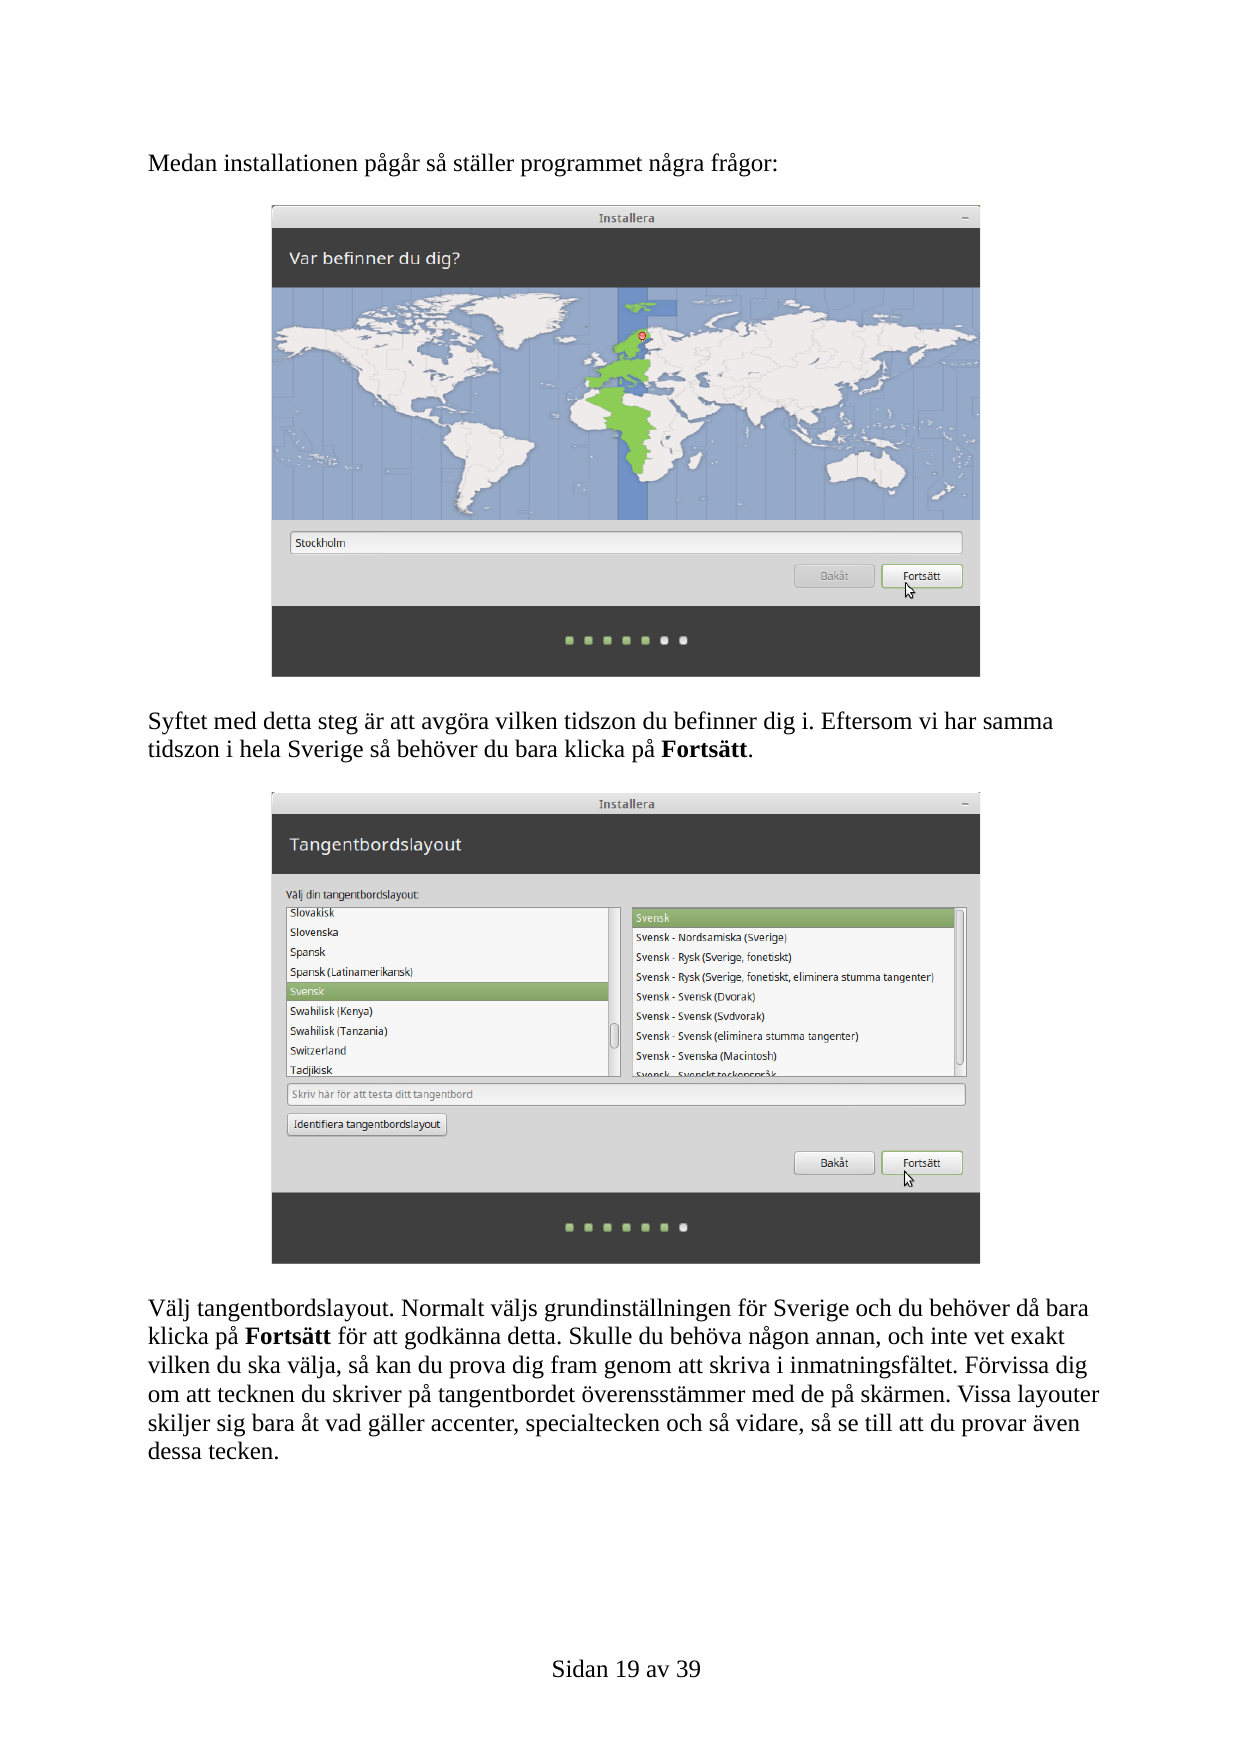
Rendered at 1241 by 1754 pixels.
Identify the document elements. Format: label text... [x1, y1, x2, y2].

text Välj tangentbordslayout. Normalt väljs grundinställningen för Sverige och du behöver då bara klicka på Fortsätt för att godkänna detta. Skulle du behöva någon annan, och inte vet exakt vilken du ska välja, så kan du prova dig fram genom att skriva i inmatningsfältet. Förvissa dig om att tecknen du skriver på tangentbordet överensstämmer med de på skärmen. Vissa layouter skiljer sig bara åt vad gäller accenter, specialtecken och så vidare, så se till att du provar även dessa tecken. [148, 1293, 1104, 1465]
text Medan installationen pågår så ställer programmet några frågor: [148, 148, 1104, 176]
picture [271, 205, 981, 677]
picture [271, 792, 981, 1264]
text Syftet med detta steg är att avgöra vilken tidszon du befinner dig i. Eftersom vi har samma tidszon i hela Sverige så behöver du bara klicka på Fortsätt. [148, 706, 1104, 763]
